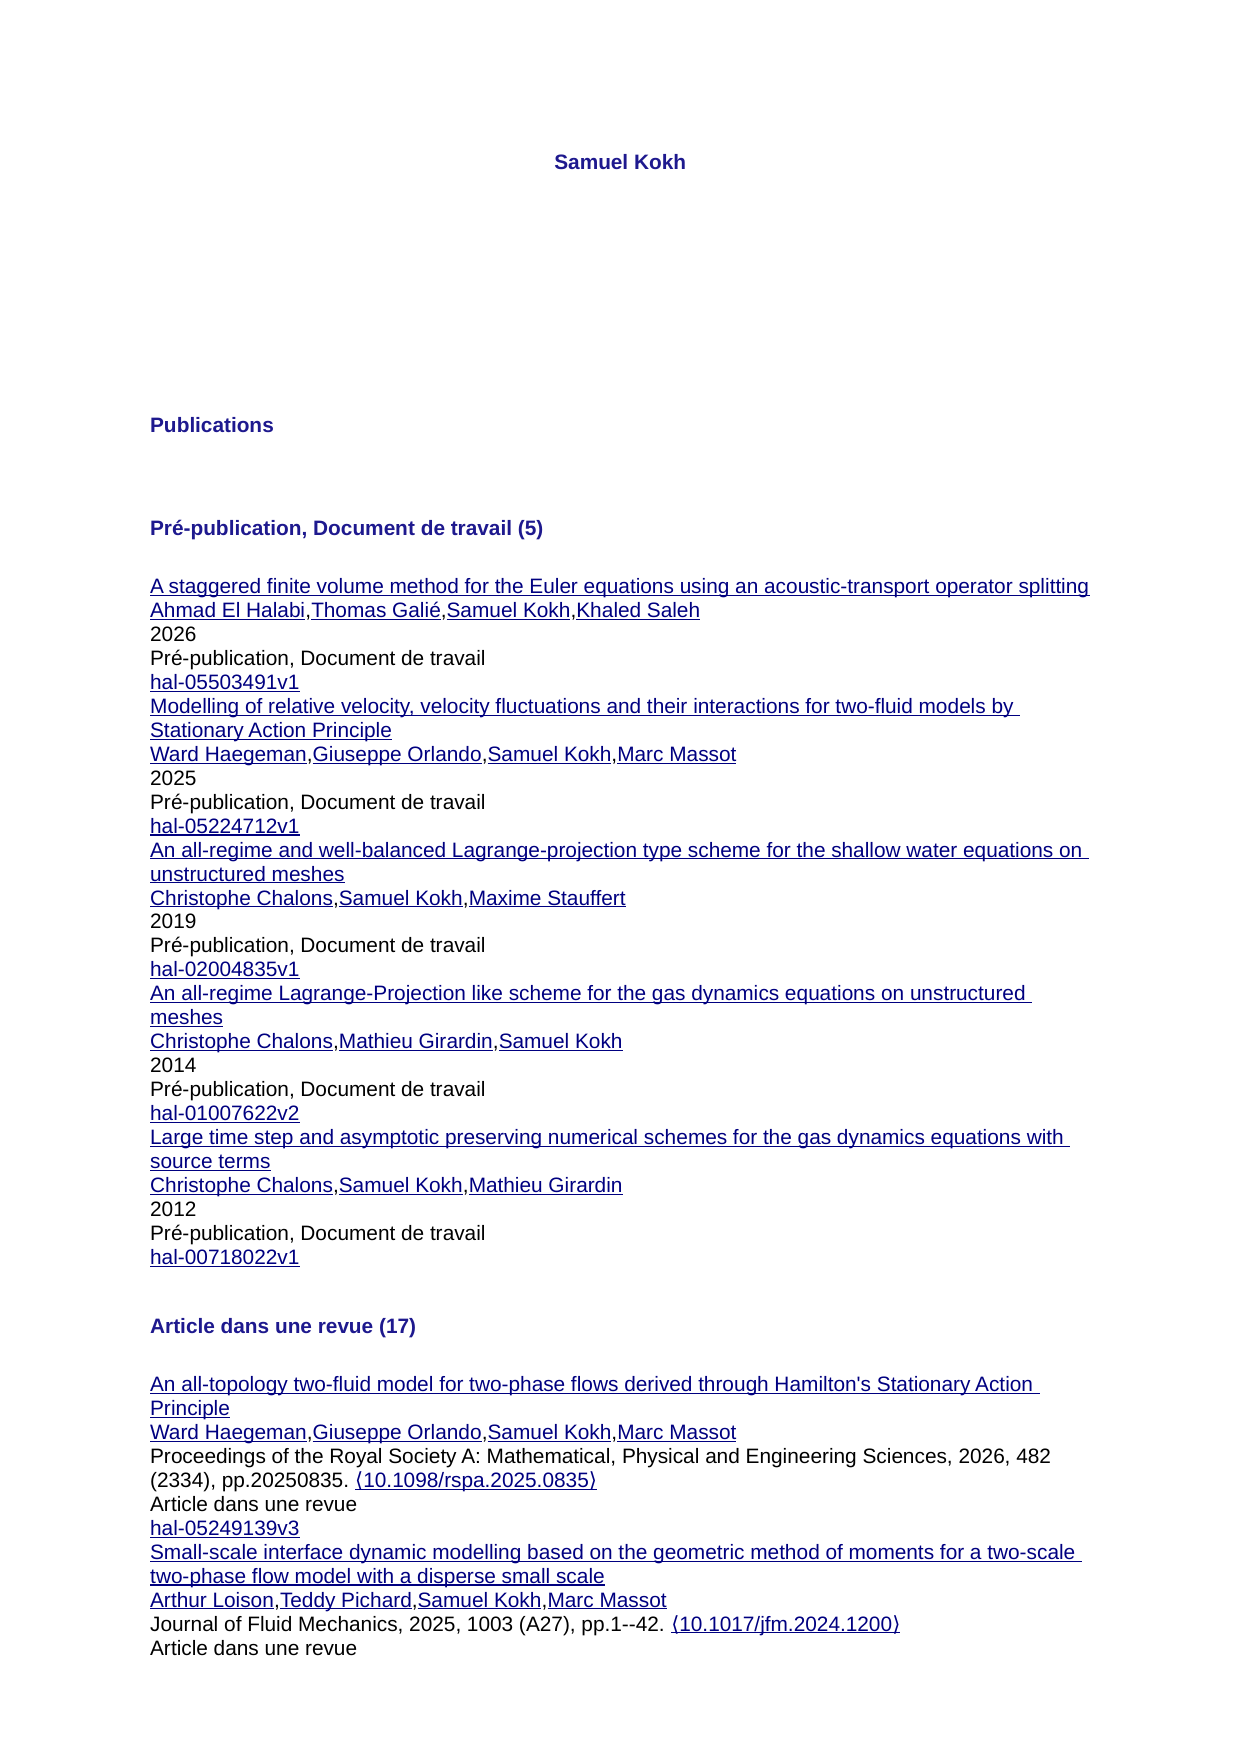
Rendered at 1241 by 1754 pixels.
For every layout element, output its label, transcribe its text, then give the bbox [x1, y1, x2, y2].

subtitle Article dans une revue (17) [150, 1313, 1090, 1337]
table_cell An all-regime Lagrange-Projection like scheme for the gas dynamics equations on unstructured meshes Christophe Chalons,Mathieu Girardin,Samuel Kokh 2014 Pré-publication, Document de travail hal-01007622v2 [150, 981, 1090, 1125]
subtitle Samuel Kokh [150, 150, 1090, 174]
table_cell Modelling of relative velocity, velocity fluctuations and their interactions for two-fluid models by Stationary Action Principle Ward Haegeman,Giuseppe Orlando,Samuel Kokh,Marc Massot 2025 Pré-publication, Document de travail hal-05224712v1 [150, 694, 1090, 837]
table_header An all-topology two-fluid model for two-phase flows derived through Hamilton's Stationary Action Principle Ward Haegeman,Giuseppe Orlando,Samuel Kokh,Marc Massot Proceedings of the Royal Society A: Mathematical, Physical and Engineering Sciences, 2026, 482 (2334), pp.20250835. ⟨10.1098/rspa.2025.0835⟩ Article dans une revue hal-05249139v3 [150, 1372, 1090, 1539]
table_cell Large time step and asymptotic preserving numerical schemes for the gas dynamics equations with source terms Christophe Chalons,Samuel Kokh,Mathieu Girardin 2012 Pré-publication, Document de travail hal-00718022v1 [150, 1125, 1090, 1269]
table_cell Small-scale interface dynamic modelling based on the geometric method of moments for a two-scale two-phase flow model with a disperse small scale Arthur Loison,Teddy Pichard,Samuel Kokh,Marc Massot Journal of Fluid Mechanics, 2025, 1003 (A27), pp.1--42. ⟨10.1017/jfm.2024.1200⟩ Article dans une revue [150, 1540, 1090, 1659]
table_header A staggered finite volume method for the Euler equations using an acoustic-transport operator splitting [150, 574, 1090, 595]
table_cell An all-regime and well-balanced Lagrange-projection type scheme for the shallow water equations on unstructured meshes Christophe Chalons,Samuel Kokh,Maxime Stauffert 2019 Pré-publication, Document de travail hal-02004835v1 [150, 838, 1090, 981]
subtitle Pré-publication, Document de travail (5) [150, 516, 1090, 539]
table_header Ahmad El Halabi,Thomas Galié,Samuel Kokh,Khaled Saleh 2026 Pré-publication, Document de travail hal-05503491v1 [150, 596, 1090, 694]
subtitle Publications [150, 412, 1090, 436]
